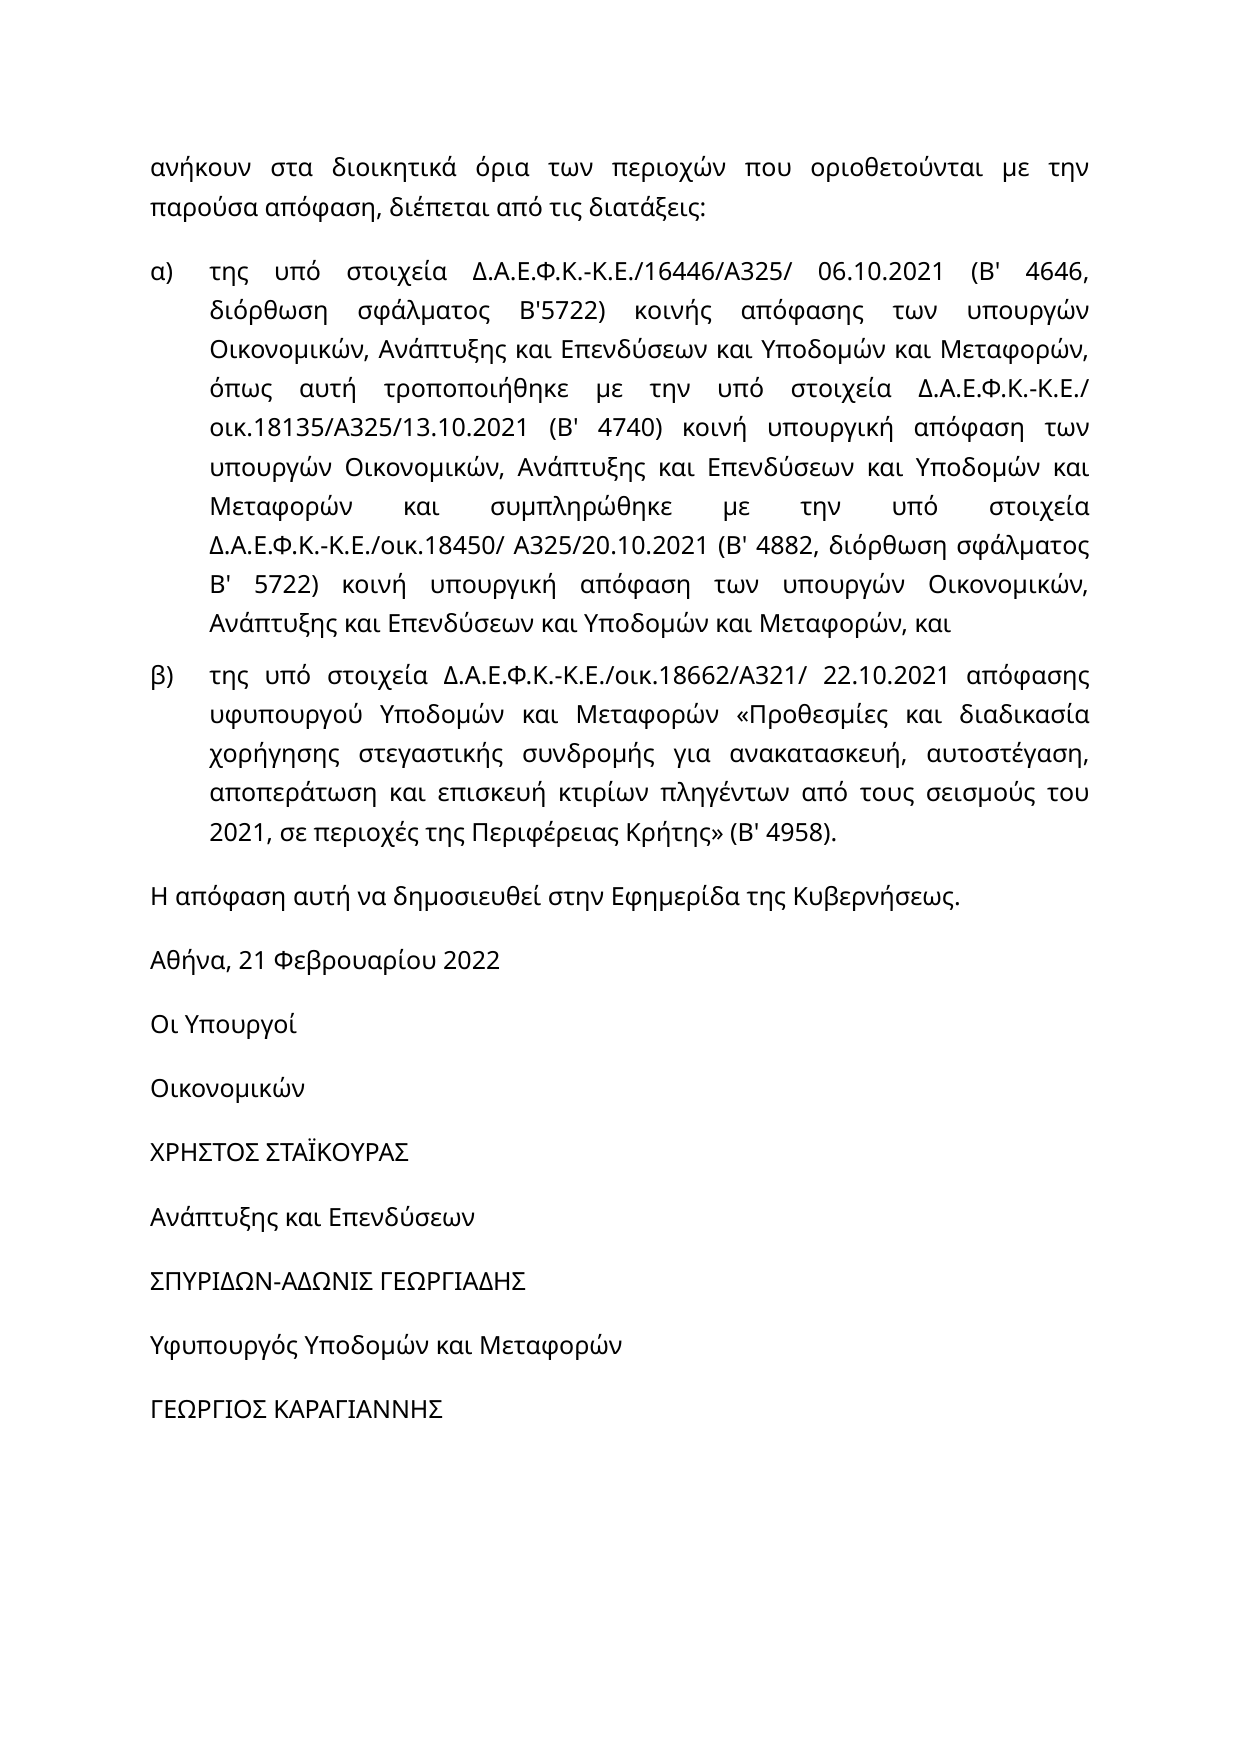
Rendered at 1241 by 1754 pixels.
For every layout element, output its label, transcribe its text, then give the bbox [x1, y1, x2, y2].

text Οικονομικών [150, 1071, 1090, 1105]
text Οι Υπουργοί [150, 1007, 1090, 1041]
text ανήκουν στα διοικητικά όρια των περιοχών που οριοθετούνται με την παρούσα απόφαση, διέπεται από τις διατάξεις: [150, 150, 1090, 223]
text Η απόφαση αυτή να δημοσιευθεί στην Εφημερίδα της Κυβερνήσεως. [150, 878, 1090, 912]
text ΣΠΥΡΙΔΩΝ-ΑΔΩΝΙΣ ΓΕΩΡΓΙΑΔΗΣ [150, 1263, 1090, 1297]
list β) της υπό στοιχεία Δ.Α.Ε.Φ.Κ.-Κ.Ε./οικ.18662/Α321/ 22.10.2021 απόφασης υφυπουργού Υποδομών και Μεταφορών «Προθεσμίες και διαδικασία χορήγησης στεγαστικής συνδρομής για ανακατασκευή, αυτοστέγαση, αποπεράτωση και επισκευή κτιρίων πληγέντων από τους σεισμούς του 2021, σε περιοχές της Περιφέρειας Κρήτης» (Β' 4958). [150, 657, 1090, 848]
text ΓΕΩΡΓΙΟΣ ΚΑΡΑΓΙΑΝΝΗΣ [150, 1392, 1090, 1426]
text Υφυπουργός Υποδομών και Μεταφορών [150, 1327, 1090, 1362]
text Αθήνα, 21 Φεβρουαρίου 2022 [150, 942, 1090, 977]
text ΧΡΗΣΤΟΣ ΣΤΑΪΚΟΥΡΑΣ [150, 1135, 1090, 1169]
list α) της υπό στοιχεία Δ.Α.Ε.Φ.Κ.-Κ.Ε./16446/Α325/ 06.10.2021 (Β' 4646, διόρθωση σφάλματος Β'5722) κοινής απόφασης των υπουργών Οικονομικών, Ανάπτυξης και Επενδύσεων και Υποδομών και Μεταφορών, όπως αυτή τροποποιήθηκε με την υπό στοιχεία Δ.Α.Ε.Φ.Κ.-Κ.Ε./ οικ.18135/Α325/13.10.2021 (Β' 4740) κοινή υπουργική απόφαση των υπουργών Οικονομικών, Ανάπτυξης και Επενδύσεων και Υποδομών και Μεταφορών και συμπληρώθηκε με την υπό στοιχεία Δ.Α.Ε.Φ.Κ.-Κ.Ε./οικ.18450/ Α325/20.10.2021 (Β' 4882, διόρθωση σφάλματος Β' 5722) κοινή υπουργική απόφαση των υπουργών Οικονομικών, Ανάπτυξης και Επενδύσεων και Υποδομών και Μεταφορών, και [150, 253, 1090, 640]
text Ανάπτυξης και Επενδύσεων [150, 1199, 1090, 1233]
